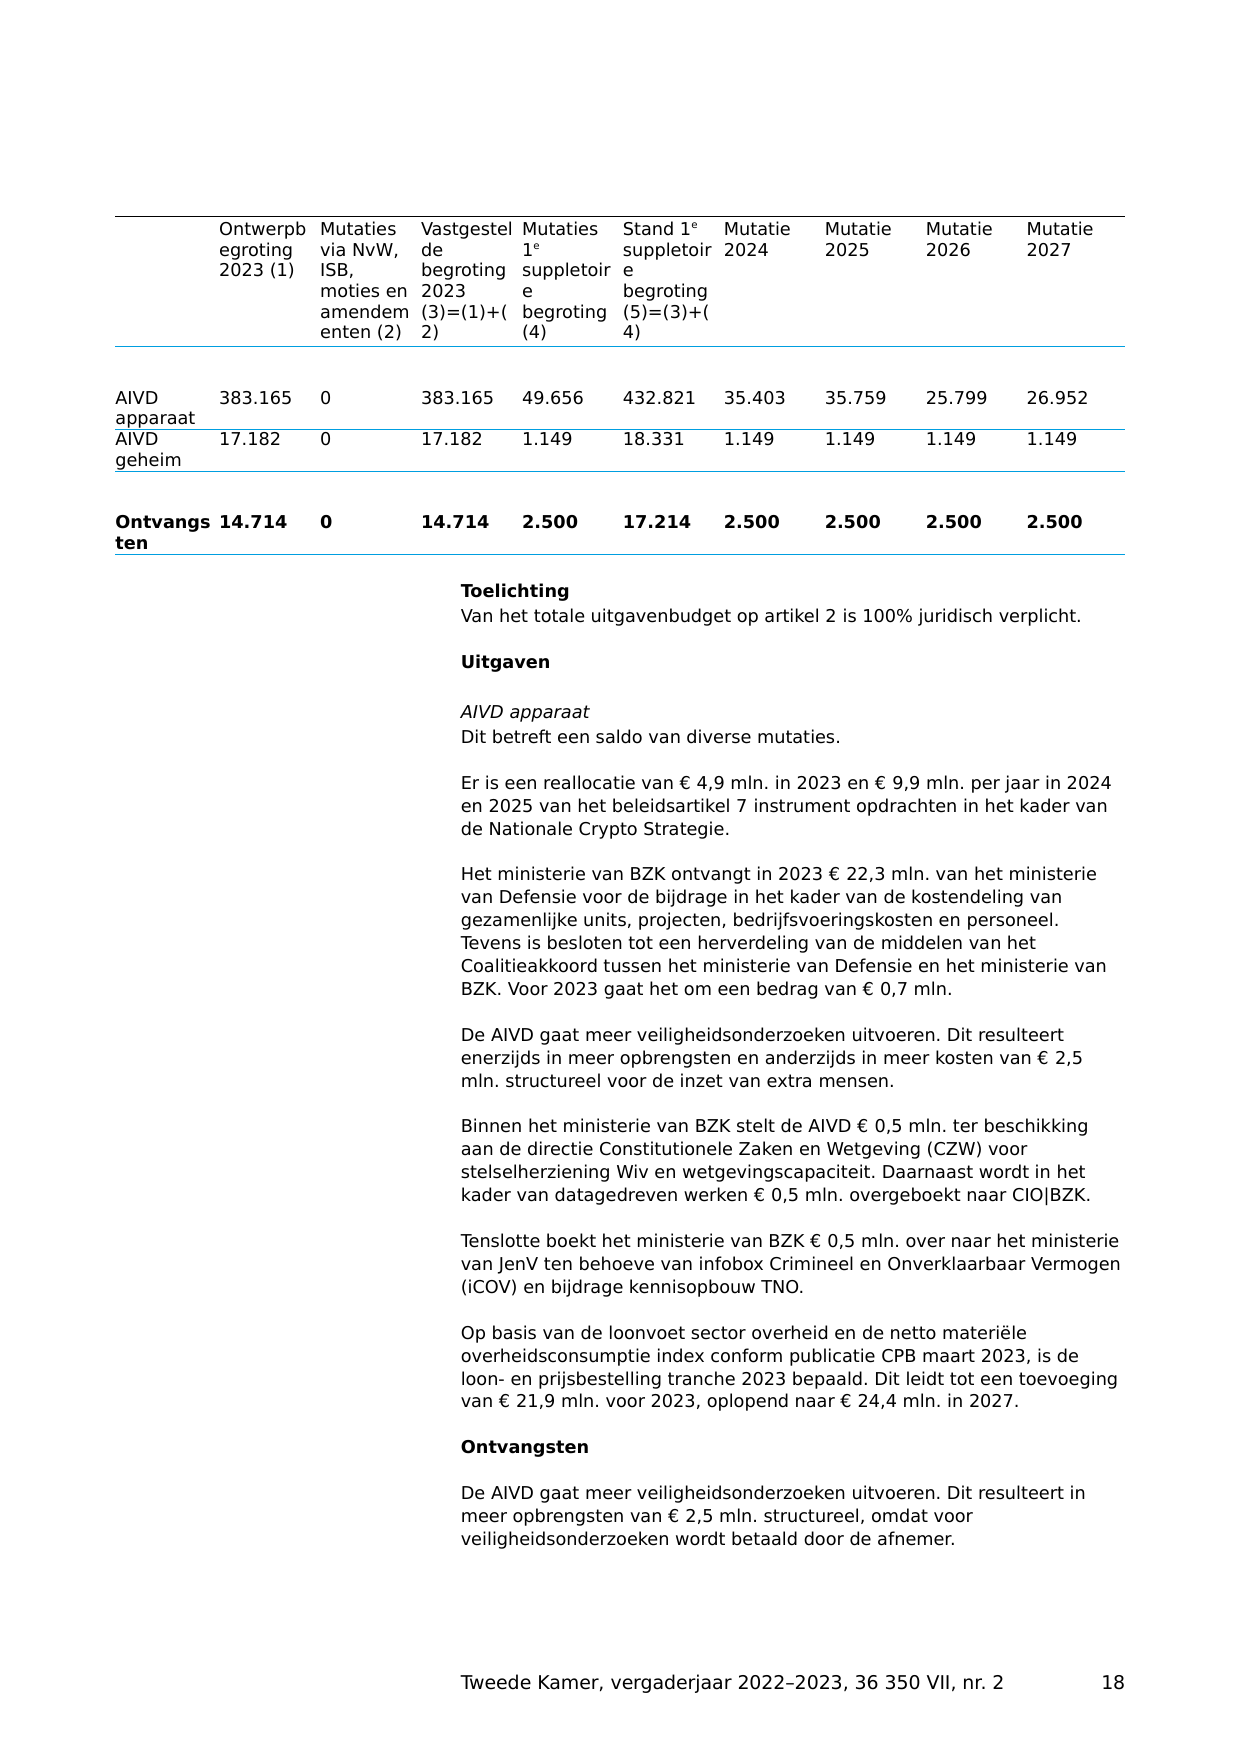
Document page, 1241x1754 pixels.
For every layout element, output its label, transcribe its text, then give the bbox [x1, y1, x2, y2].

table_cell [216, 347, 317, 367]
table_cell [519, 472, 620, 492]
table_cell [1024, 472, 1125, 492]
text De AIVD gaat meer veiligheidsonderzoeken uitvoeren. Dit resulteert in meer opbrengsten van € 2,5 mln. structureel, omdat voor veiligheidsonderzoeken wordt betaald door de afnemer. [461, 1481, 1125, 1550]
table_cell [115, 472, 216, 492]
table_cell 1.149 [721, 430, 822, 471]
text Binnen het ministerie van BZK stelt de AIVD € 0,5 mln. ter beschikking aan de directie Constitutionele Zaken en Wetgeving (CZW) voor stelselherziening Wiv en wetgevingscapaciteit. Daarnaast wordt in het kader van datagedreven werken € 0,5 mln. overgeboekt naar CIO|BZK. [461, 1114, 1125, 1206]
table_cell [115, 492, 216, 512]
table_cell [1024, 367, 1125, 388]
table_cell AIVD apparaat [115, 388, 216, 429]
table_cell 17.182 [216, 430, 317, 471]
text Uitgaven [461, 650, 1125, 673]
table_cell [115, 217, 216, 346]
table_cell [923, 347, 1023, 367]
table_cell [923, 492, 1023, 512]
table_cell 49.656 [519, 388, 620, 429]
table_cell Mutatie 2027 [1024, 217, 1125, 346]
table_cell Mutaties via NvW, ISB, moties en amendementen (2) [317, 217, 418, 346]
table_cell 1.149 [1024, 430, 1125, 471]
table_cell 35.403 [721, 388, 822, 429]
table_cell [216, 472, 317, 492]
table_cell [620, 367, 721, 388]
table_cell [418, 492, 519, 512]
table_cell 2.500 [519, 513, 620, 554]
table_cell [721, 367, 822, 388]
text Het ministerie van BZK ontvangt in 2023 € 22,3 mln. van het ministerie van Defensie voor de bijdrage in het kader van de kostendeling van gezamenlijke units, projecten, bedrijfsvoeringskosten en personeel. Tevens is besloten tot een herverdeling van de middelen van het Coalitieakkoord tussen het ministerie van Defensie en het ministerie van BZK. Voor 2023 gaat het om een bedrag van € 0,7 mln. [461, 862, 1125, 1000]
table_cell Ontwerpbegroting 2023 (1) [216, 217, 317, 346]
table_cell 1.149 [923, 430, 1023, 471]
table_cell 17.182 [418, 430, 519, 471]
table_cell 0 [317, 513, 418, 554]
table_cell [519, 347, 620, 367]
table_cell [721, 472, 822, 492]
table_cell [317, 472, 418, 492]
table_cell 432.821 [620, 388, 721, 429]
table_cell [418, 367, 519, 388]
table_cell [418, 472, 519, 492]
text Van het totale uitgavenbudget op artikel 2 is 100% juridisch verplicht. [461, 604, 1125, 627]
table_cell [317, 367, 418, 388]
table_cell [923, 472, 1023, 492]
table_cell [721, 347, 822, 367]
table_cell [923, 367, 1023, 388]
table_cell [317, 492, 418, 512]
table_cell 14.714 [418, 513, 519, 554]
text Tenslotte boekt het ministerie van BZK € 0,5 mln. over naar het ministerie van JenV ten behoeve van infobox Crimineel en Onverklaarbaar Vermogen (iCOV) en bijdrage kennisopbouw TNO. [461, 1229, 1125, 1298]
table_cell Mutatie 2025 [822, 217, 923, 346]
table_cell 383.165 [418, 388, 519, 429]
table_cell Mutatie 2026 [923, 217, 1023, 346]
table_cell [620, 347, 721, 367]
table_cell 2.500 [822, 513, 923, 554]
table_cell [115, 367, 216, 388]
table_cell 2.500 [1024, 513, 1125, 554]
table_cell Ontvangsten [115, 513, 216, 554]
table_cell [721, 492, 822, 512]
text De AIVD gaat meer veiligheidsonderzoeken uitvoeren. Dit resulteert enerzijds in meer opbrengsten en anderzijds in meer kosten van € 2,5 mln. structureel voor de inzet van extra mensen. [461, 1023, 1125, 1092]
table_cell 25.799 [923, 388, 1023, 429]
table_cell [317, 347, 418, 367]
text Dit betreft een saldo van diverse mutaties. [461, 725, 1125, 748]
table_cell [1024, 347, 1125, 367]
table_header Tabel 8 Budgettaire gevolgen van beleid artikel 2 Nationale veiligheid (bedragen x € 1.000) [115, 191, 1125, 216]
table_cell 17.214 [620, 513, 721, 554]
table_cell 35.759 [822, 388, 923, 429]
table_cell 383.165 [216, 388, 317, 429]
table_cell [519, 367, 620, 388]
table_cell Mutatie 2024 [721, 217, 822, 346]
table_cell 0 [317, 388, 418, 429]
table_cell Mutaties 1e suppletoire begroting (4) [519, 217, 620, 346]
table_cell 18.331 [620, 430, 721, 471]
text Op basis van de loonvoet sector overheid en de netto materiële overheidsconsumptie index conform publicatie CPB maart 2023, is de loon- en prijsbestelling tranche 2023 bepaald. Dit leidt tot een toevoeging van € 21,9 mln. voor 2023, oplopend naar € 24,4 mln. in 2027. [461, 1321, 1125, 1412]
table_cell [822, 492, 923, 512]
table_cell [418, 347, 519, 367]
table_cell [216, 492, 317, 512]
table_cell 26.952 [1024, 388, 1125, 429]
table_cell Stand 1e suppletoire begroting (5)=(3)+(4) [620, 217, 721, 346]
text Ontvangsten [461, 1435, 1125, 1458]
table_cell [822, 367, 923, 388]
table_cell 14.714 [216, 513, 317, 554]
table_cell Vastgestelde begroting 2023 (3)=(1)+(2) [418, 217, 519, 346]
table_cell 0 [317, 430, 418, 471]
table_cell AIVD geheim [115, 430, 216, 471]
table_cell 2.500 [923, 513, 1023, 554]
table_cell 1.149 [822, 430, 923, 471]
table_cell 1.149 [519, 430, 620, 471]
table_cell [115, 347, 216, 367]
table_cell [1024, 492, 1125, 512]
table_cell [620, 492, 721, 512]
table_cell 2.500 [721, 513, 822, 554]
table_cell [216, 367, 317, 388]
table_cell [822, 347, 923, 367]
text AIVD apparaat [461, 700, 1125, 723]
table_cell [822, 472, 923, 492]
text Toelichting [461, 579, 1125, 602]
text Er is een reallocatie van € 4,9 mln. in 2023 en € 9,9 mln. per jaar in 2024 en 2025 van het beleidsartikel 7 instrument opdrachten in het kader van de Nationale Crypto Strategie. [461, 771, 1125, 839]
table_cell [620, 472, 721, 492]
table_cell [519, 492, 620, 512]
